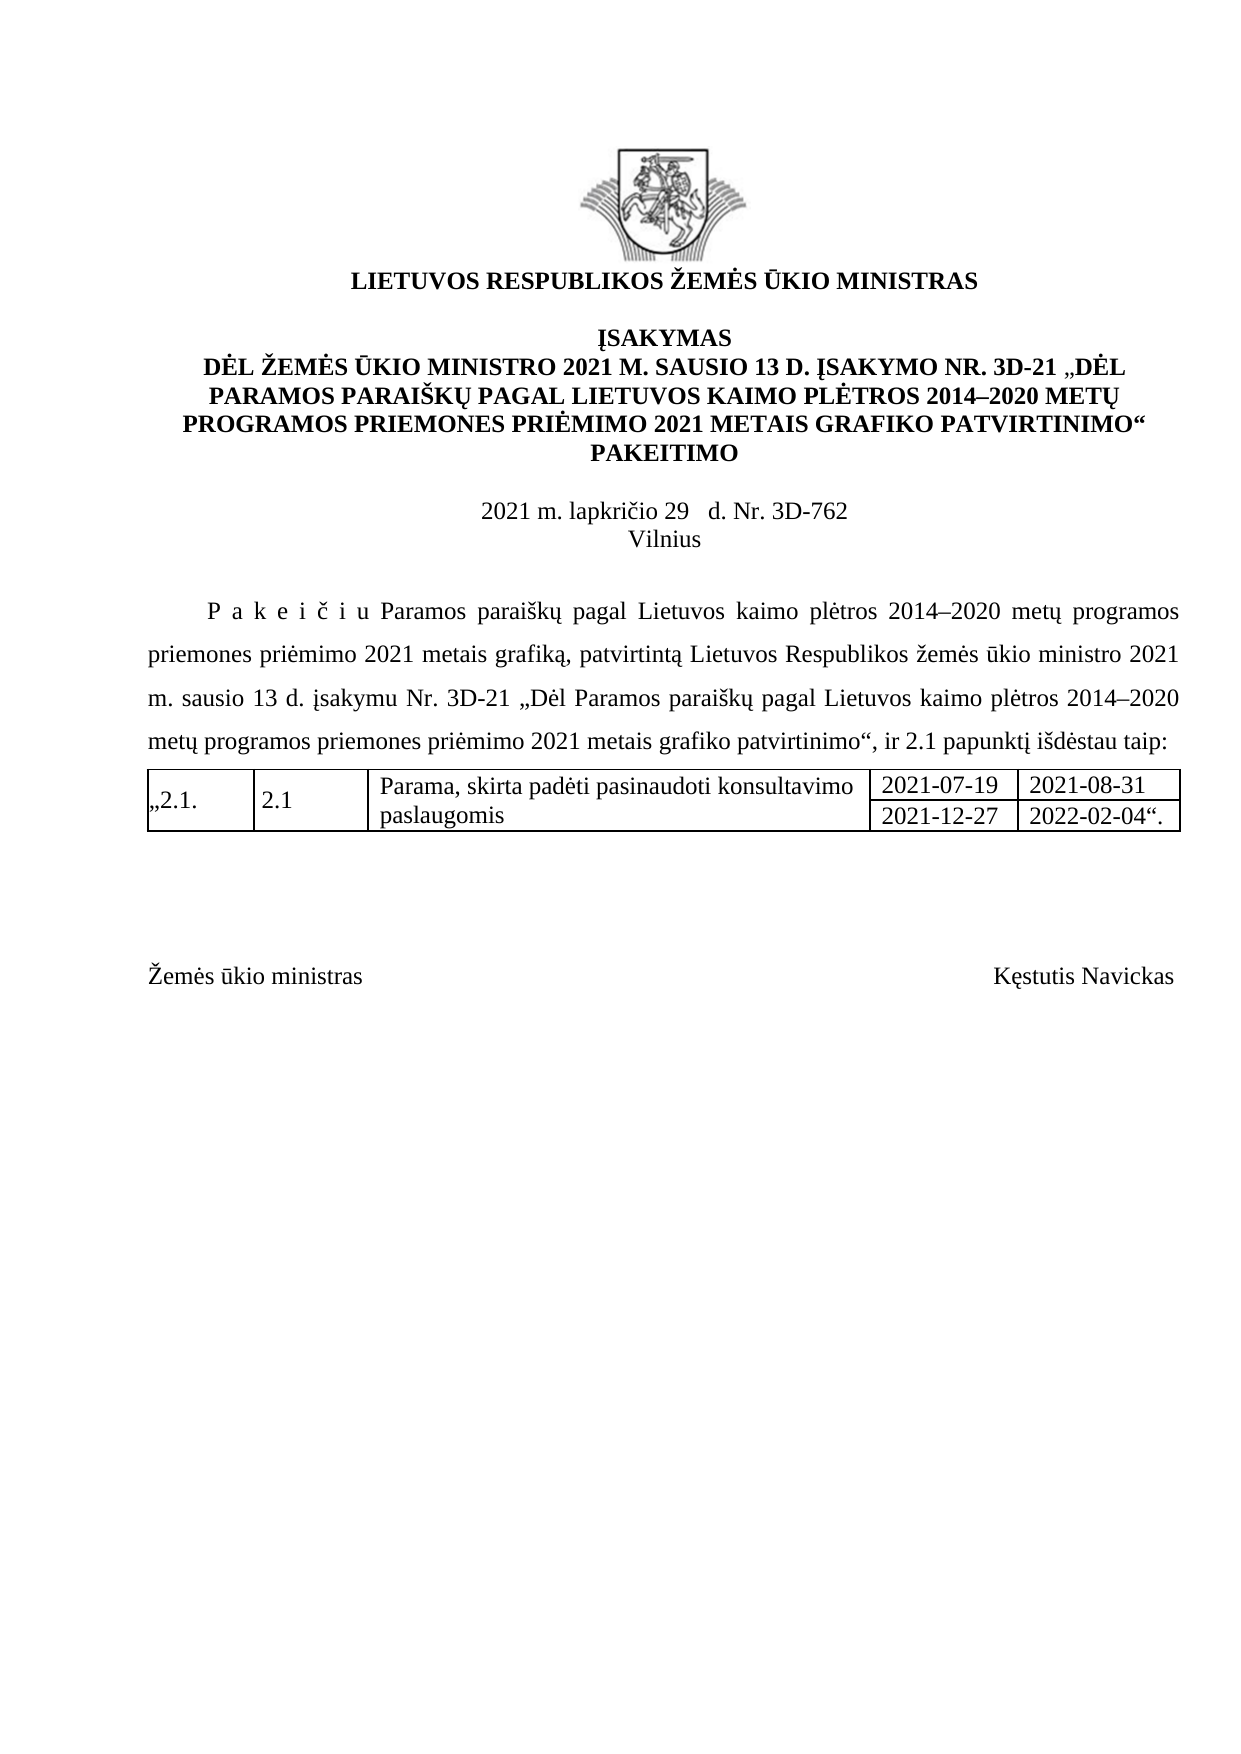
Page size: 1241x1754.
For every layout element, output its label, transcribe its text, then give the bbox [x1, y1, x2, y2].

text LIETUVOS RESPUBLIKOS ŽEMĖS ŪKIO MINISTRAS [148, 266, 1181, 294]
table_header „2.1. [149, 770, 253, 829]
table_cell 2022-02-04“. [1019, 801, 1179, 829]
text DĖL ŽEMĖS ŪKIO MINISTRO 2021 M. SAUSIO 13 D. ĮSAKYMO NR. 3D-21 „DĖL PARAMOS PARAIŠKŲ PAGAL LIETUVOS KAIMO PLĖTROS 2014–2020 METŲ PROGRAMOS PRIEMONES PRIĖMIMO 2021 METAIS GRAFIKO PATVIRTINIMO“ PAKEITIMO [148, 352, 1181, 467]
table_header 2021-07-19 [871, 770, 1017, 799]
text P a k e i č i u Paramos paraiškų pagal Lietuvos kaimo plėtros 2014–2020 metų programos priemones priėmimo 2021 metais grafiką, patvirtintą Lietuvos Respublikos žemės ūkio ministro 2021 m. sausio 13 d. įsakymu Nr. 3D-21 „Dėl Paramos paraiškų pagal Lietuvos kaimo plėtros 2014–2020 metų programos priemones priėmimo 2021 metais grafiko patvirtinimo“, ir 2.1 papunktį išdėstau taip: [148, 596, 1181, 754]
table_cell 2021-12-27 [871, 801, 1017, 829]
table_header 2021-08-31 [1019, 770, 1179, 799]
text 2021 m. lapkričio 29 d. Nr. 3D-762 [148, 496, 1181, 524]
text Žemės ūkio ministras Kęstutis Navickas [148, 961, 1181, 990]
text Vilnius [148, 524, 1181, 553]
table_header 2.1 [255, 770, 367, 829]
table_header Parama, skirta padėti pasinaudoti konsultavimo paslaugomis [369, 770, 869, 829]
text ĮSAKYMAS [148, 323, 1181, 352]
